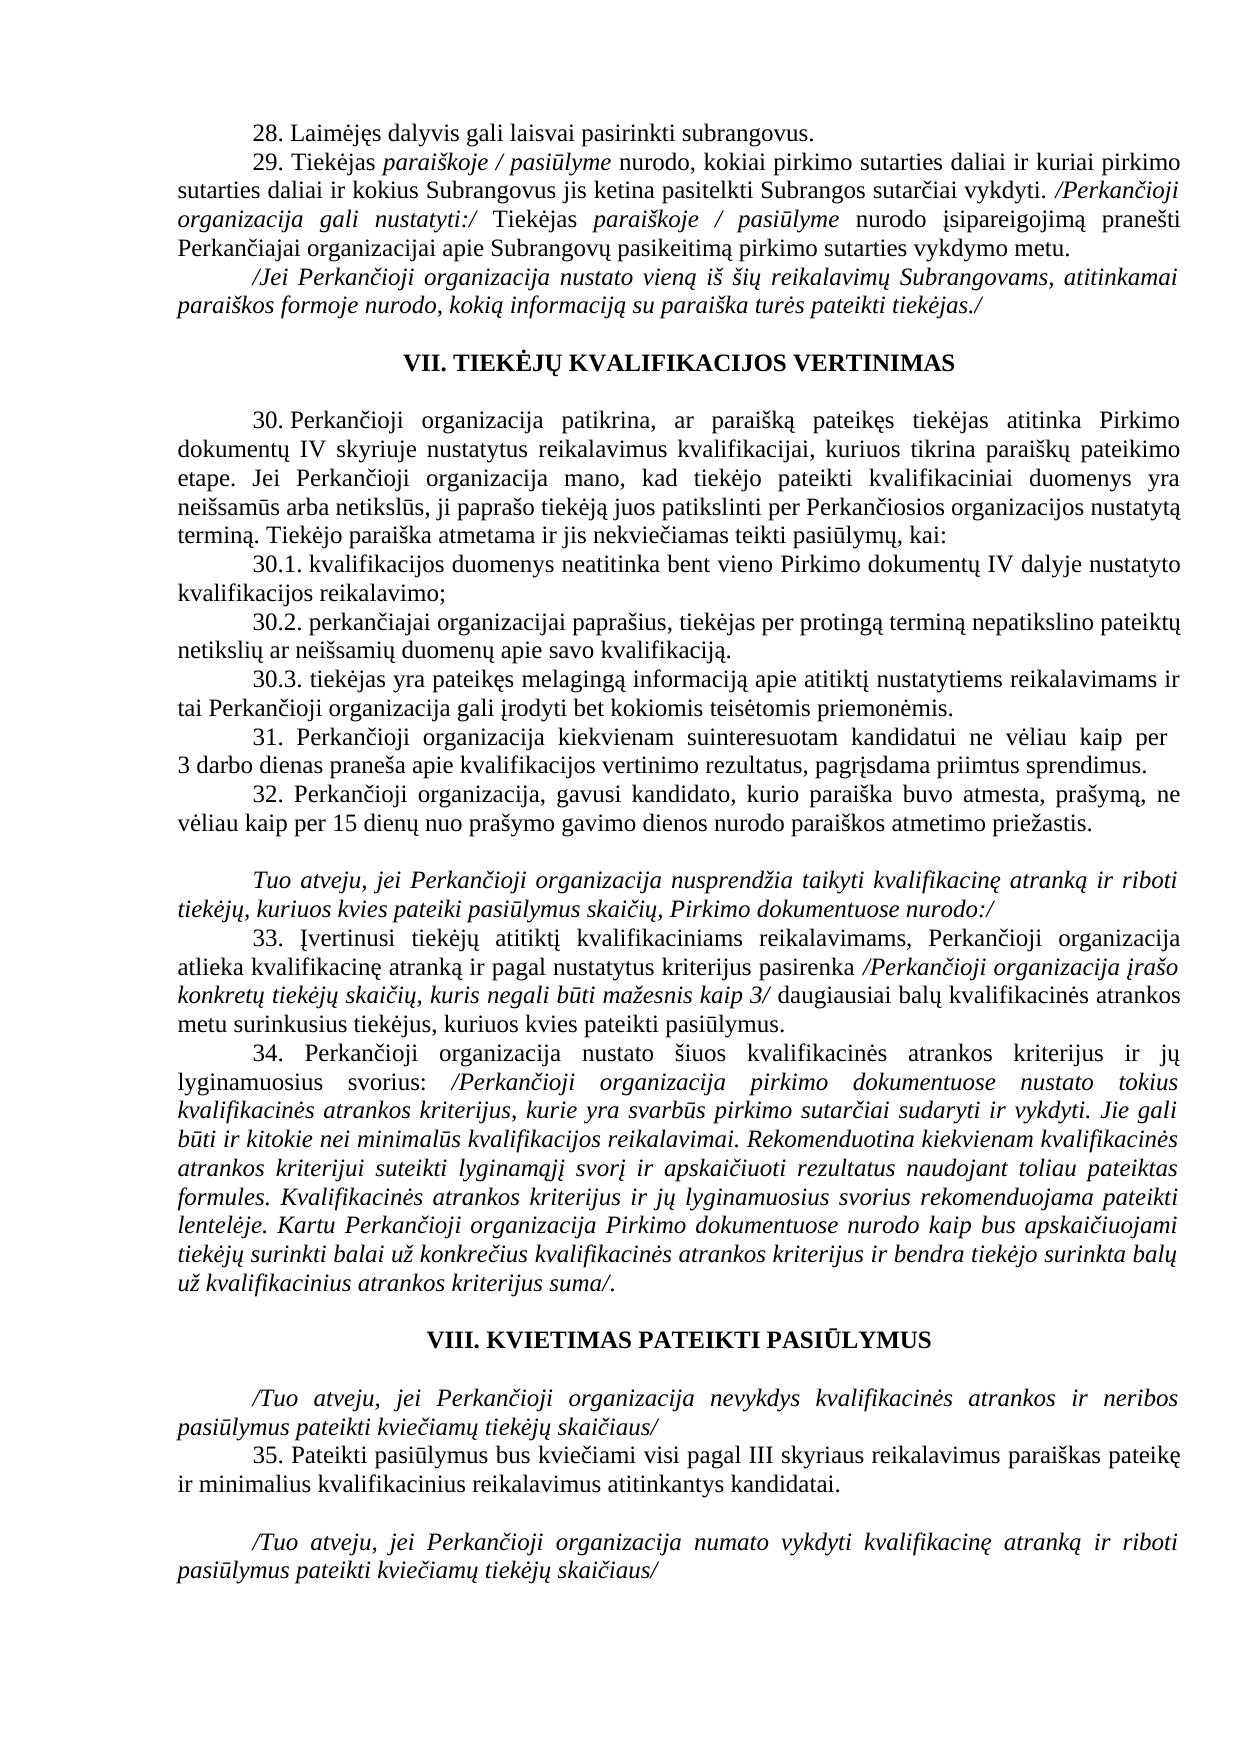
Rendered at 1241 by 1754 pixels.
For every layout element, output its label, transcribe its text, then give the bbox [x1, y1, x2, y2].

text 29. Tiekėjas paraiškoje / pasiūlyme nurodo, kokiai pirkimo sutarties daliai ir kuriai pirkimo sutarties daliai ir kokius Subrangovus jis ketina pasitelkti Subrangos sutarčiai vykdyti. /Perkančioji organizacija gali nustatyti:/ Tiekėjas paraiškoje / pasiūlyme nurodo įsipareigojimą pranešti Perkančiajai organizacijai apie Subrangovų pasikeitimą pirkimo sutarties vykdymo metu. [177, 147, 1181, 262]
text 31. Perkančioji organizacija kiekvienam suinteresuotam kandidatui ne vėliau kaip per 3 darbo dienas praneša apie kvalifikacijos vertinimo rezultatus, pagrįsdama priimtus sprendimus. [177, 722, 1181, 779]
text 33. Įvertinusi tiekėjų atitiktį kvalifikaciniams reikalavimams, Perkančioji organizacija atlieka kvalifikacinę atranką ir pagal nustatytus kriterijus pasirenka /Perkančioji organizacija įrašo konkretų tiekėjų skaičių, kuris negali būti mažesnis kaip 3/ daugiausiai balų kvalifikacinės atrankos metu surinkusius tiekėjus, kuriuos kvies pateikti pasiūlymus. [177, 923, 1181, 1038]
text /Tuo atveju, jei Perkančioji organizacija numato vykdyti kvalifikacinę atranką ir riboti pasiūlymus pateikti kviečiamų tiekėjų skaičiaus/ [177, 1527, 1181, 1584]
text 30.3. tiekėjas yra pateikęs melagingą informaciją apie atitiktį nustatytiems reikalavimams ir tai Perkančioji organizacija gali įrodyti bet kokiomis teisėtomis priemonėmis. [177, 664, 1181, 722]
text 34. Perkančioji organizacija nustato šiuos kvalifikacinės atrankos kriterijus ir jų lyginamuosius svorius: /Perkančioji organizacija pirkimo dokumentuose nustato tokius kvalifikacinės atrankos kriterijus, kurie yra svarbūs pirkimo sutarčiai sudaryti ir vykdyti. Jie gali būti ir kitokie nei minimalūs kvalifikacijos reikalavimai. Rekomenduotina kiekvienam kvalifikacinės atrankos kriterijui suteikti lyginamąjį svorį ir apskaičiuoti rezultatus naudojant toliau pateiktas formules. Kvalifikacinės atrankos kriterijus ir jų lyginamuosius svorius rekomenduojama pateikti lentelėje. Kartu Perkančioji organizacija Pirkimo dokumentuose nurodo kaip bus apskaičiuojami tiekėjų surinkti balai už konkrečius kvalifikacinės atrankos kriterijus ir bendra tiekėjo surinkta balų už kvalifikacinius atrankos kriterijus suma/. [177, 1038, 1181, 1297]
text Tuo atveju, jei Perkančioji organizacija nusprendžia taikyti kvalifikacinę atranką ir riboti tiekėjų, kuriuos kvies pateiki pasiūlymus skaičių, Pirkimo dokumentuose nurodo:/ [177, 866, 1181, 923]
text 30.1. kvalifikacijos duomenys neatitinka bent vieno Pirkimo dokumentų IV dalyje nustatyto kvalifikacijos reikalavimo; [177, 549, 1181, 607]
text 32. Perkančioji organizacija, gavusi kandidato, kurio paraiška buvo atmesta, prašymą, ne vėliau kaip per 15 dienų nuo prašymo gavimo dienos nurodo paraiškos atmetimo priežastis. [177, 779, 1181, 837]
text VII. TIEKĖJŲ KVALIFIKACIJOS VERTINIMAS [177, 348, 1181, 377]
text 30.2. perkančiajai organizacijai paprašius, tiekėjas per protingą terminą nepatikslino pateiktų netikslių ar neišsamių duomenų apie savo kvalifikaciją. [177, 607, 1181, 664]
text 30. Perkančioji organizacija patikrina, ar paraišką pateikęs tiekėjas atitinka Pirkimo dokumentų IV skyriuje nustatytus reikalavimus kvalifikacijai, kuriuos tikrina paraiškų pateikimo etape. Jei Perkančioji organizacija mano, kad tiekėjo pateikti kvalifikaciniai duomenys yra neišsamūs arba netikslūs, ji paprašo tiekėją juos patikslinti per Perkančiosios organizacijos nustatytą terminą. Tiekėjo paraiška atmetama ir jis nekviečiamas teikti pasiūlymų, kai: [177, 406, 1181, 549]
text /Tuo atveju, jei Perkančioji organizacija nevykdys kvalifikacinės atrankos ir neribos pasiūlymus pateikti kviečiamų tiekėjų skaičiaus/ [177, 1383, 1181, 1441]
text /Jei Perkančioji organizacija nustato vieną iš šių reikalavimų Subrangovams, atitinkamai paraiškos formoje nurodo, kokią informaciją su paraiška turės pateikti tiekėjas./ [177, 262, 1181, 319]
text VIII. KVIETIMAS PATEIKTI PASIŪLYMUS [177, 1326, 1181, 1354]
text 28. Laimėjęs dalyvis gali laisvai pasirinkti subrangovus. [177, 118, 1181, 147]
text 35. Pateikti pasiūlymus bus kviečiami visi pagal III skyriaus reikalavimus paraiškas pateikę ir minimalius kvalifikacinius reikalavimus atitinkantys kandidatai. [177, 1441, 1181, 1498]
